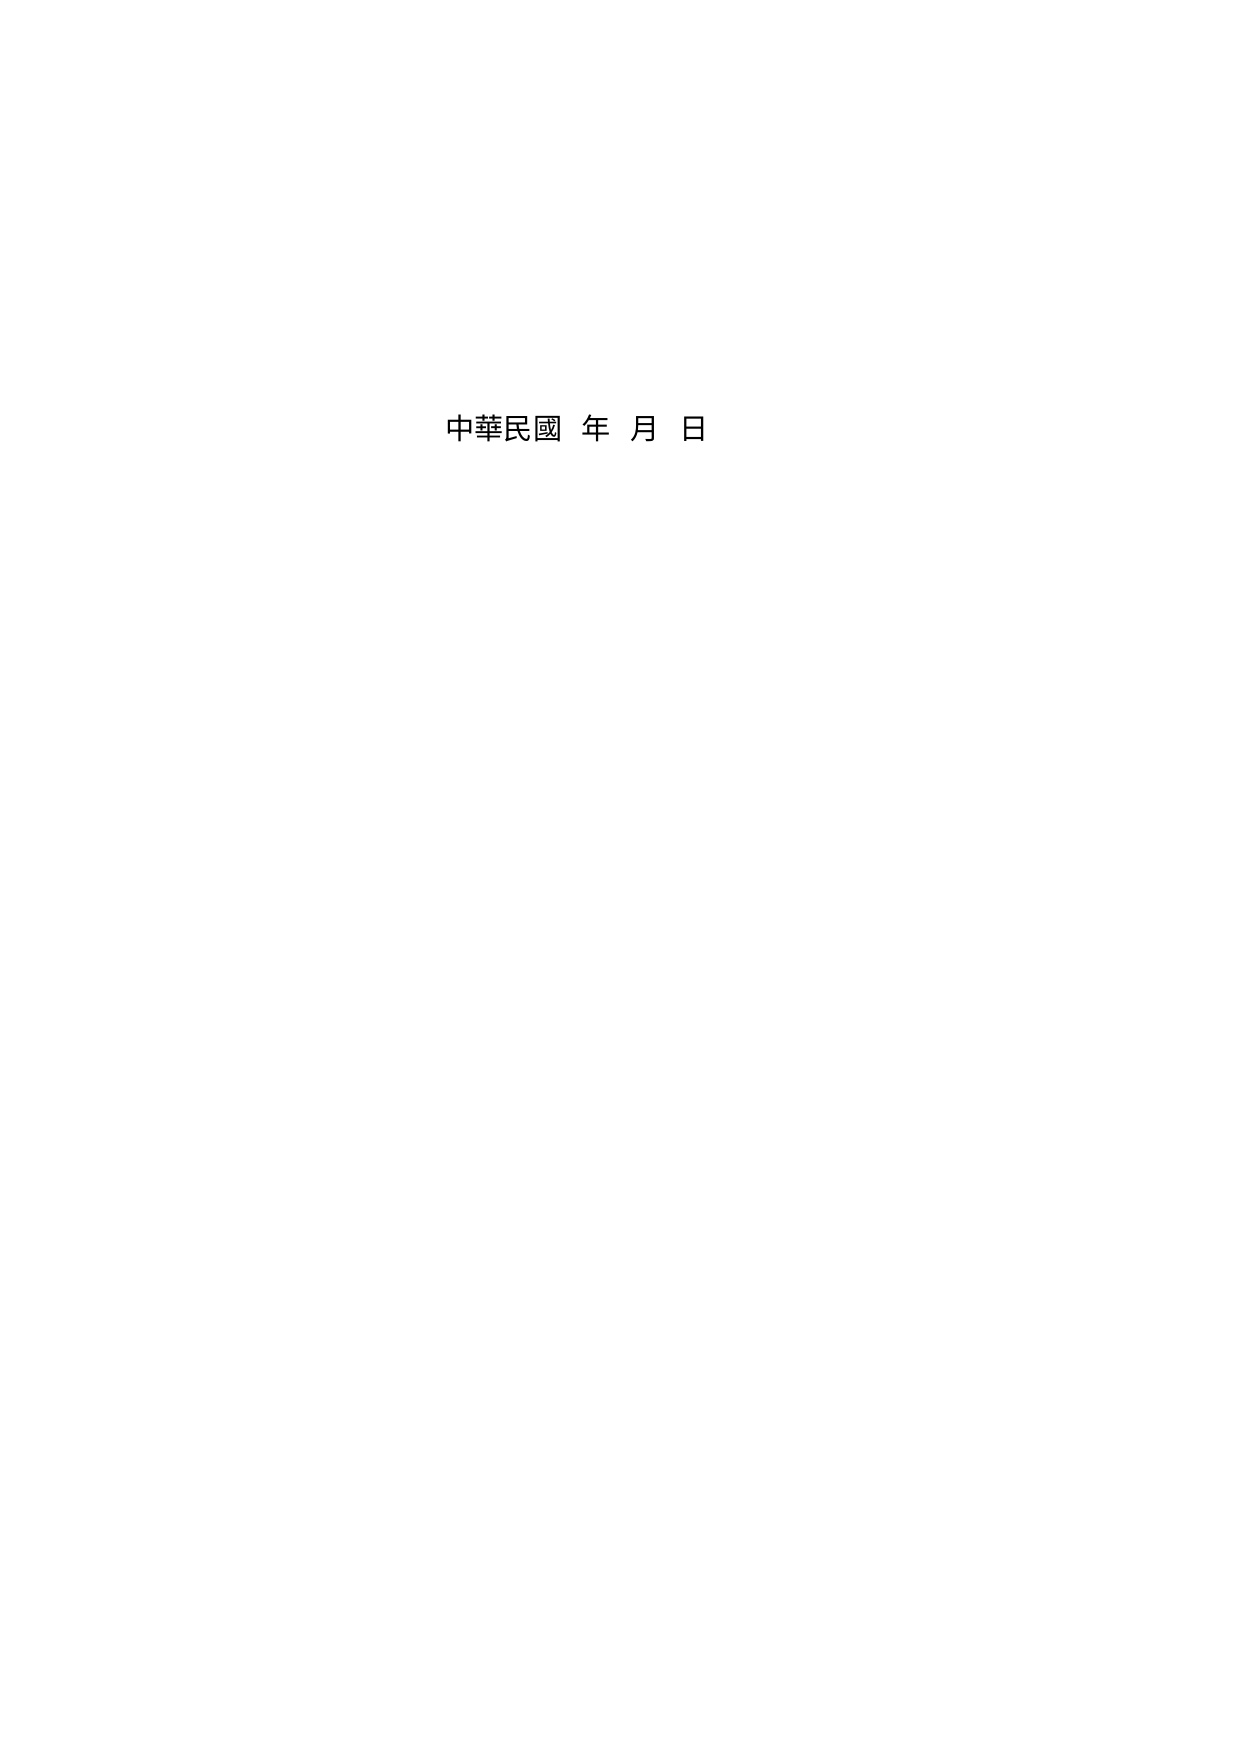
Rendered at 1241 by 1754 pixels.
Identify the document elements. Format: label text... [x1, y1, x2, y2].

text 中華民國 年 月 日 [187, 389, 1053, 464]
